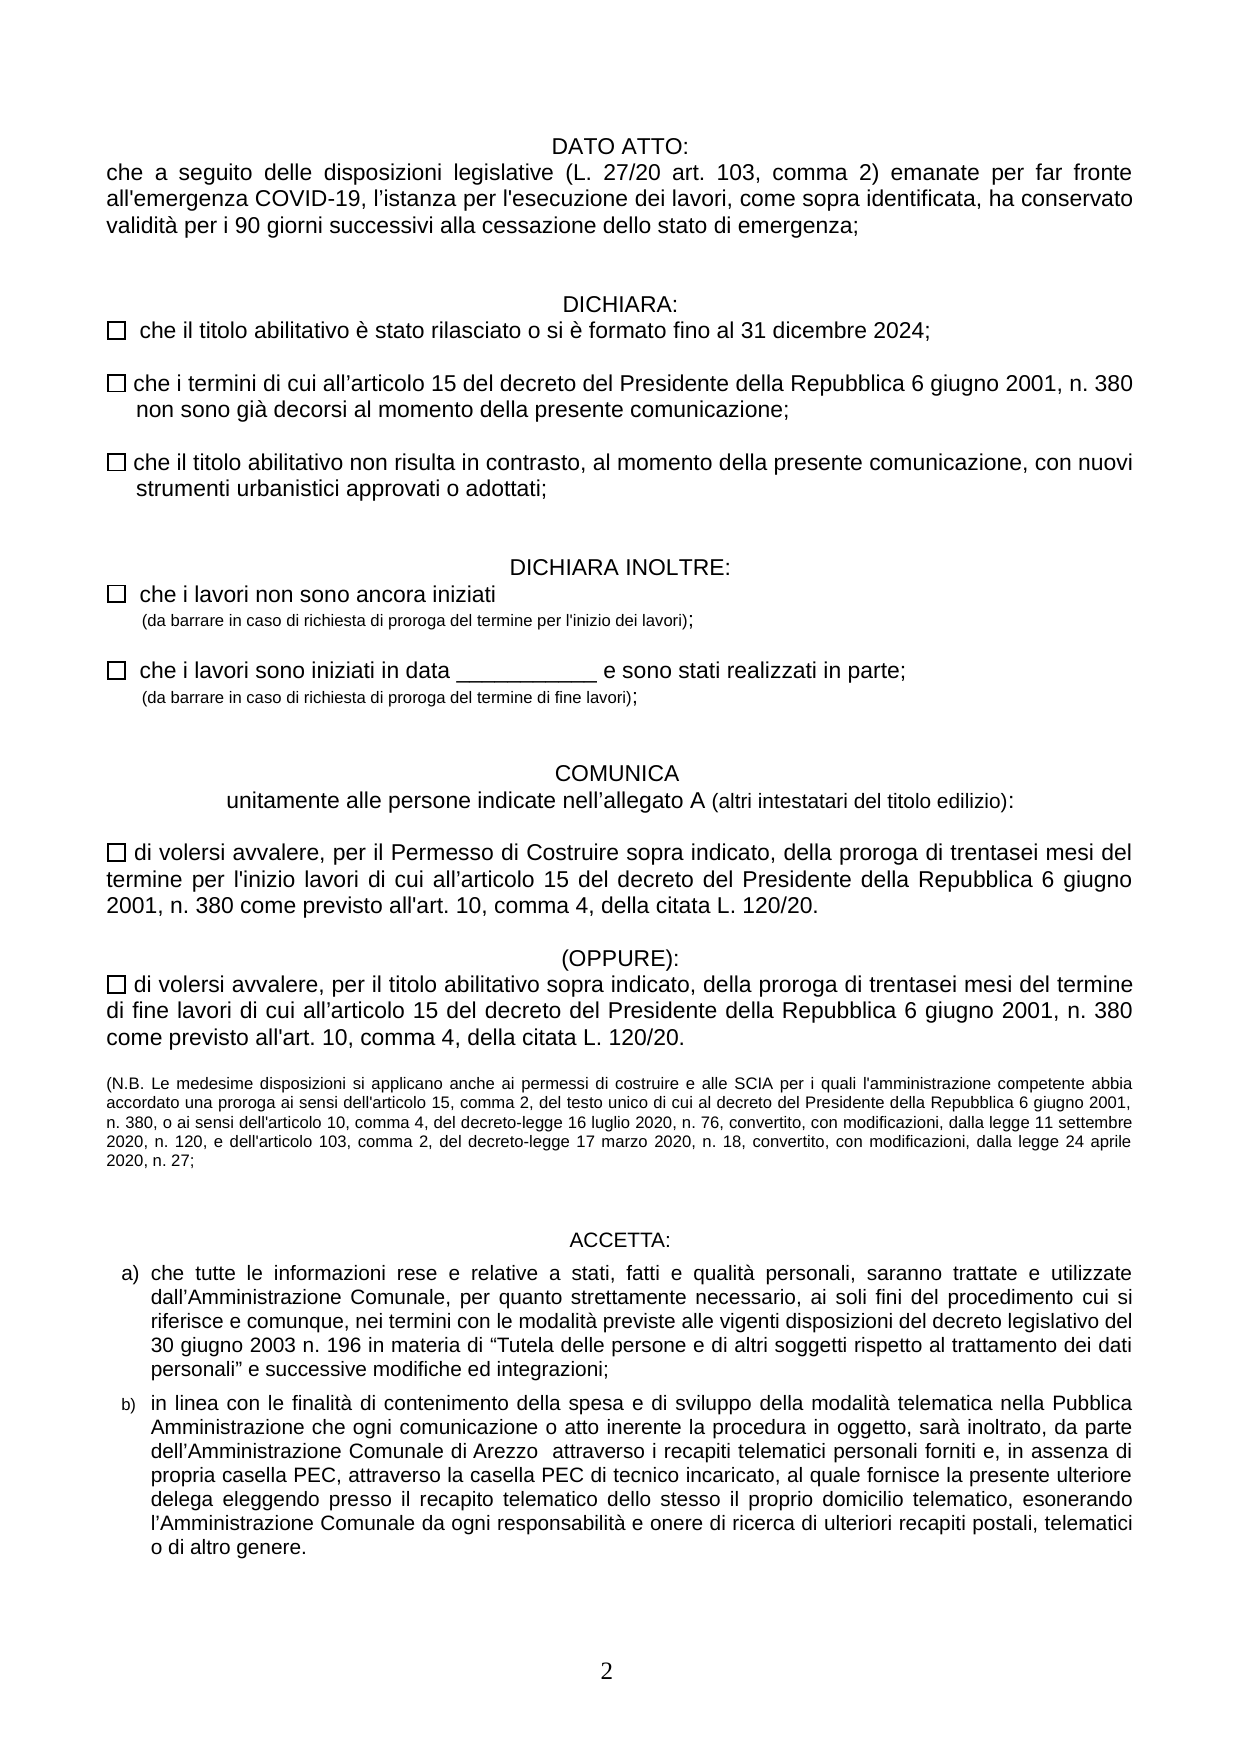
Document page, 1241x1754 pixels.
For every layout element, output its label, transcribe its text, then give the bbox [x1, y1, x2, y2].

list in linea con le finalità di contenimento della spesa e di sviluppo della modalità telematica nella Pubblica Amministrazione che ogni comunicazione o atto inerente la procedura in oggetto, sarà inoltrato, da parte dell’Amministrazione Comunale di Arezzo attraverso i recapiti telematici personali forniti e, in assenza di propria casella PEC, attraverso la casella PEC di tecnico incaricato, al quale fornisce la presente ulteriore delega eleggendo presso il recapito telematico dello stesso il proprio domicilio telematico, esonerando l’Amministrazione Comunale da ogni responsabilità e onere di ricerca di ulteriori recapiti postali, telematici o di altro genere. [121, 1391, 1134, 1558]
text strumenti urbanistici approvati o adottati; [136, 475, 1134, 502]
text DATO ATTO: [106, 133, 1134, 159]
text che i lavori non sono ancora iniziati [106, 581, 1134, 607]
list che tutte le informazioni rese e relative a stati, fatti e qualità personali, saranno trattate e utilizzate dall’Amministrazione Comunale, per quanto strettamente necessario, ai soli fini del procedimento cui si riferisce e comunque, nei termini con le modalità previste alle vigenti disposizioni del decreto legislativo del 30 giugno 2003 n. 196 in materia di “Tutela delle persone e di altri soggetti rispetto al trattamento dei dati personali” e successive modifiche ed integrazioni; [121, 1261, 1134, 1380]
text DICHIARA: [106, 291, 1134, 317]
text (da barrare in caso di richiesta di proroga del termine di fine lavori); [142, 684, 1134, 708]
text di volersi avvalere, per il Permesso di Costruire sopra indicato, della proroga di trentasei mesi del termine per l'inizio lavori di cui all’articolo 15 del decreto del Presidente della Repubblica 6 giugno 2001, n. 380 come previsto all'art. 10, comma 4, della citata L. 120/20. [106, 839, 1134, 918]
text (N.B. Le medesime disposizioni si applicano anche ai permessi di costruire e alle SCIA per i quali l'amministrazione competente abbia accordato una proroga ai sensi dell'articolo 15, comma 2, del testo unico di cui al decreto del Presidente della Repubblica 6 giugno 2001, n. 380, o ai sensi dell'articolo 10, comma 4, del decreto-legge 16 luglio 2020, n. 76, convertito, con modificazioni, dalla legge 11 settembre 2020, n. 120, e dell'articolo 103, comma 2, del decreto-legge 17 marzo 2020, n. 18, convertito, con modificazioni, dalla legge 24 aprile 2020, n. 27; [106, 1074, 1134, 1170]
text non sono già decorsi al momento della presente comunicazione; [136, 396, 1134, 422]
text che il titolo abilitativo è stato rilasciato o si è formato fino al 31 dicembre 2024; [106, 317, 1134, 343]
text COMUNICA [106, 760, 1134, 787]
text che il titolo abilitativo non risulta in contrasto, al momento della presente comunicazione, con nuovi [106, 449, 1134, 475]
text che i termini di cui all’articolo 15 del decreto del Presidente della Repubblica 6 giugno 2001, n. 380 [106, 370, 1134, 396]
text che i lavori sono iniziati in data ___________ e sono stati realizzati in parte; [106, 657, 1134, 684]
text di volersi avvalere, per il titolo abilitativo sopra indicato, della proroga di trentasei mesi del termine di fine lavori di cui all’articolo 15 del decreto del Presidente della Repubblica 6 giugno 2001, n. 380 come previsto all'art. 10, comma 4, della citata L. 120/20. [106, 971, 1134, 1050]
text DICHIARA INOLTRE: [106, 554, 1134, 581]
text ACCETTA: [106, 1228, 1134, 1252]
text (da barrare in caso di richiesta di proroga del termine per l'inizio dei lavori); [142, 607, 1134, 631]
text unitamente alle persone indicate nell’allegato A (altri intestatari del titolo edilizio): [106, 787, 1134, 813]
text che a seguito delle disposizioni legislative (L. 27/20 art. 103, comma 2) emanate per far fronte all'emergenza COVID-19, l’istanza per l'esecuzione dei lavori, come sopra identificata, ha conservato validità per i 90 giorni successivi alla cessazione dello stato di emergenza; [106, 159, 1134, 238]
text (OPPURE): [106, 945, 1134, 971]
